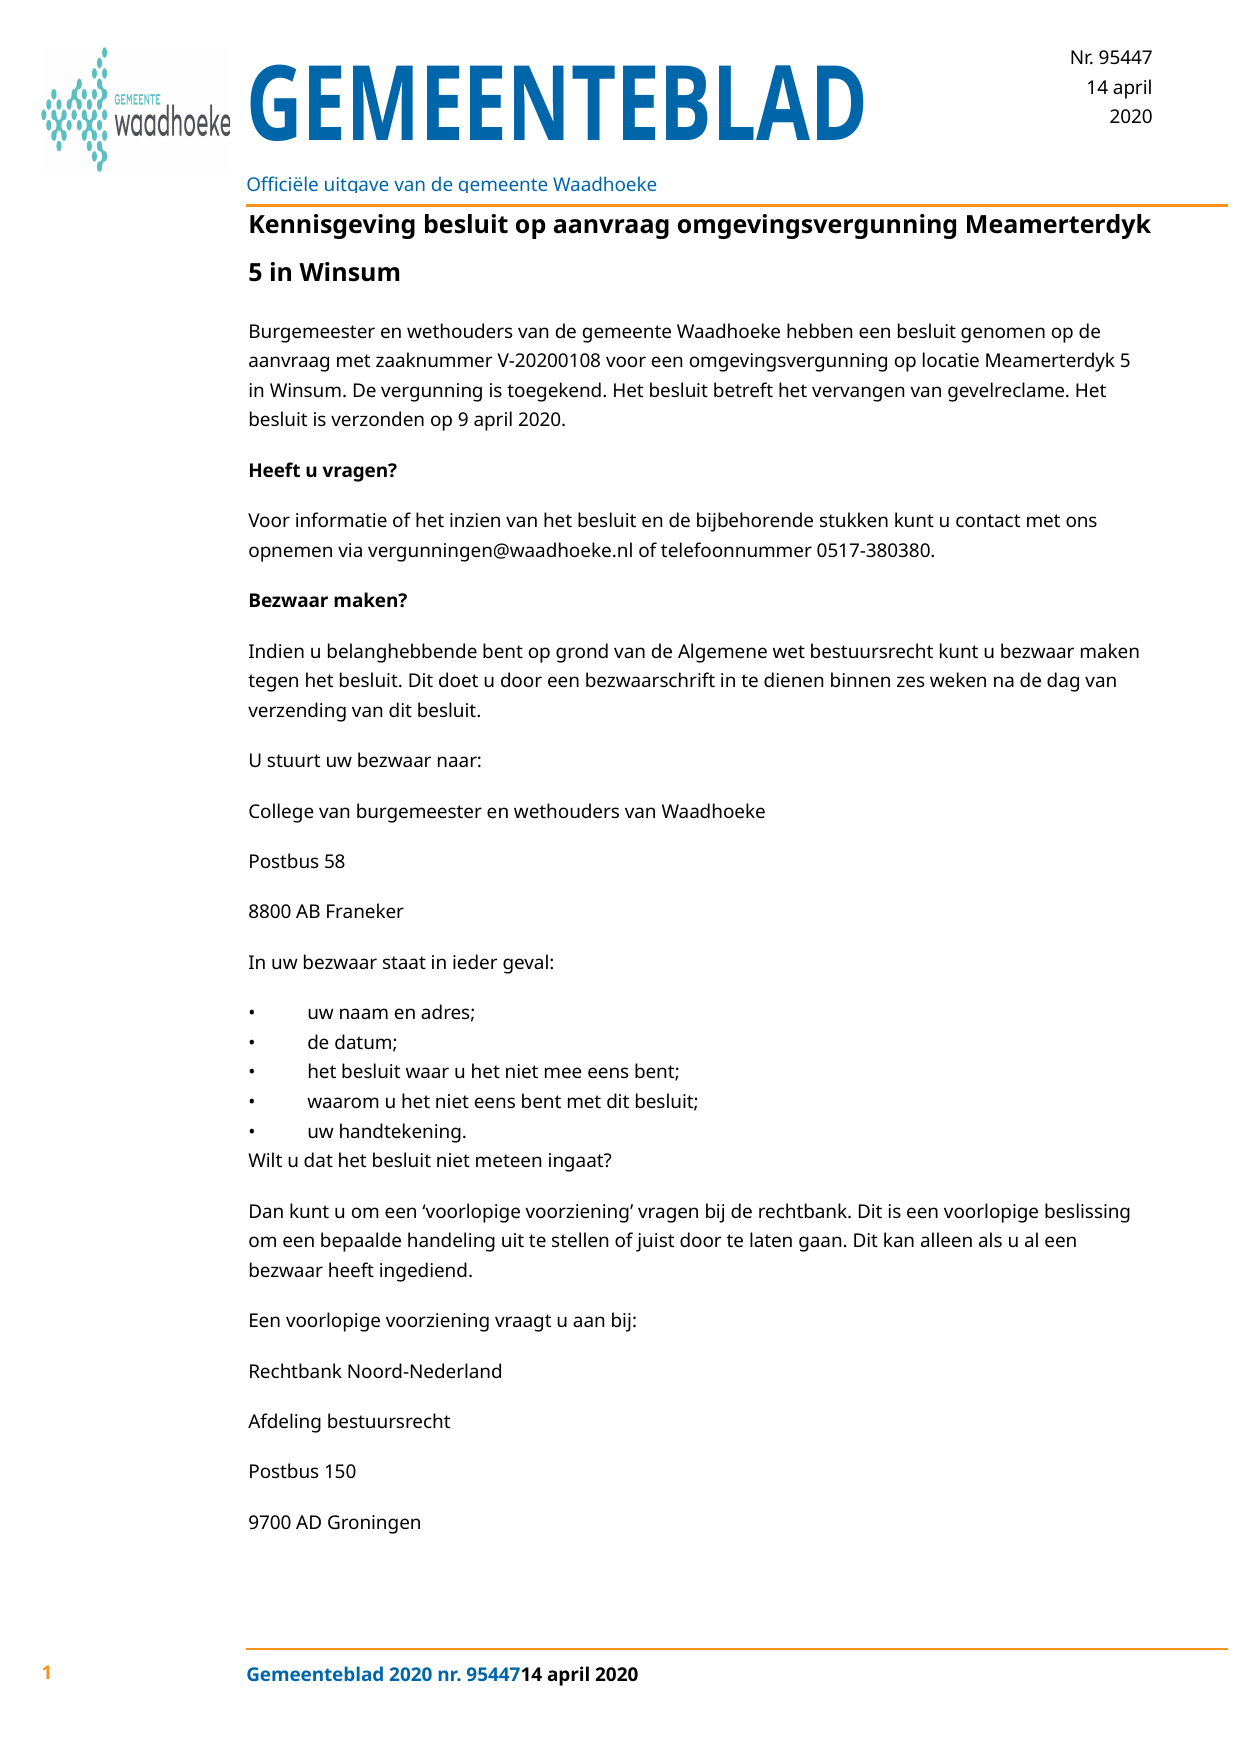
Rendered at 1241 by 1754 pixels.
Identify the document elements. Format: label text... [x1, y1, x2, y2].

list uw naam en adres; [248, 999, 1152, 1025]
text Afdeling bestuursrecht [248, 1408, 1152, 1434]
text Burgemeester en wethouders van de gemeente Waadhoeke hebben een besluit genomen op de aanvraag met zaaknummer V-20200108 voor een omgevingsvergunning op locatie Meamerterdyk 5 in Winsum. De vergunning is toegekend. Het besluit betreft het vervangen van gevelreclame. Het besluit is verzonden op 9 april 2020. [248, 318, 1152, 432]
text Een voorlopige voorziening vraagt u aan bij: [248, 1307, 1152, 1333]
text Postbus 58 [248, 848, 1152, 874]
text U stuurt uw bezwaar naar: [248, 747, 1152, 773]
text Heeft u vragen? [248, 457, 1152, 483]
text 8800 AB Franeker [248, 899, 1152, 924]
picture [41, 47, 231, 172]
text Kennisgeving besluit op aanvraag omgevingsvergunning Meamerterdyk 5 in Winsum [248, 207, 1152, 288]
list waarom u het niet eens bent met dit besluit; [248, 1088, 1152, 1114]
text 9700 AD Groningen [248, 1509, 1152, 1535]
list de datum; [248, 1029, 1152, 1055]
text Bezwaar maken? [248, 587, 1152, 613]
text Voor informatie of het inzien van het besluit en de bijbehorende stukken kunt u contact met ons opnemen via vergunningen@waadhoeke.nl of telefoonnummer 0517-380380. [248, 507, 1152, 563]
text Postbus 150 [248, 1459, 1152, 1484]
text Dan kunt u om een ‘voorlopige voorziening’ vragen bij de rechtbank. Dit is een voorlopige beslissing om een bepaalde handeling uit te stellen of juist door te laten gaan. Dit kan alleen als u al een bezwaar heeft ingediend. [248, 1198, 1152, 1283]
list het besluit waar u het niet mee eens bent; [248, 1059, 1152, 1084]
text Wilt u dat het besluit niet meteen ingaat? [248, 1147, 1152, 1173]
text Indien u belanghebbende bent op grond van de Algemene wet bestuursrecht kunt u bezwaar maken tegen het besluit. Dit doet u door een bezwaarschrift in te dienen binnen zes weken na de dag van verzending van dit besluit. [248, 638, 1152, 723]
text Rechtbank Noord-Nederland [248, 1358, 1152, 1384]
text In uw bezwaar staat in ieder geval: [248, 949, 1152, 975]
text College van burgemeester en wethouders van Waadhoeke [248, 798, 1152, 824]
list uw handtekening. [248, 1118, 1152, 1144]
